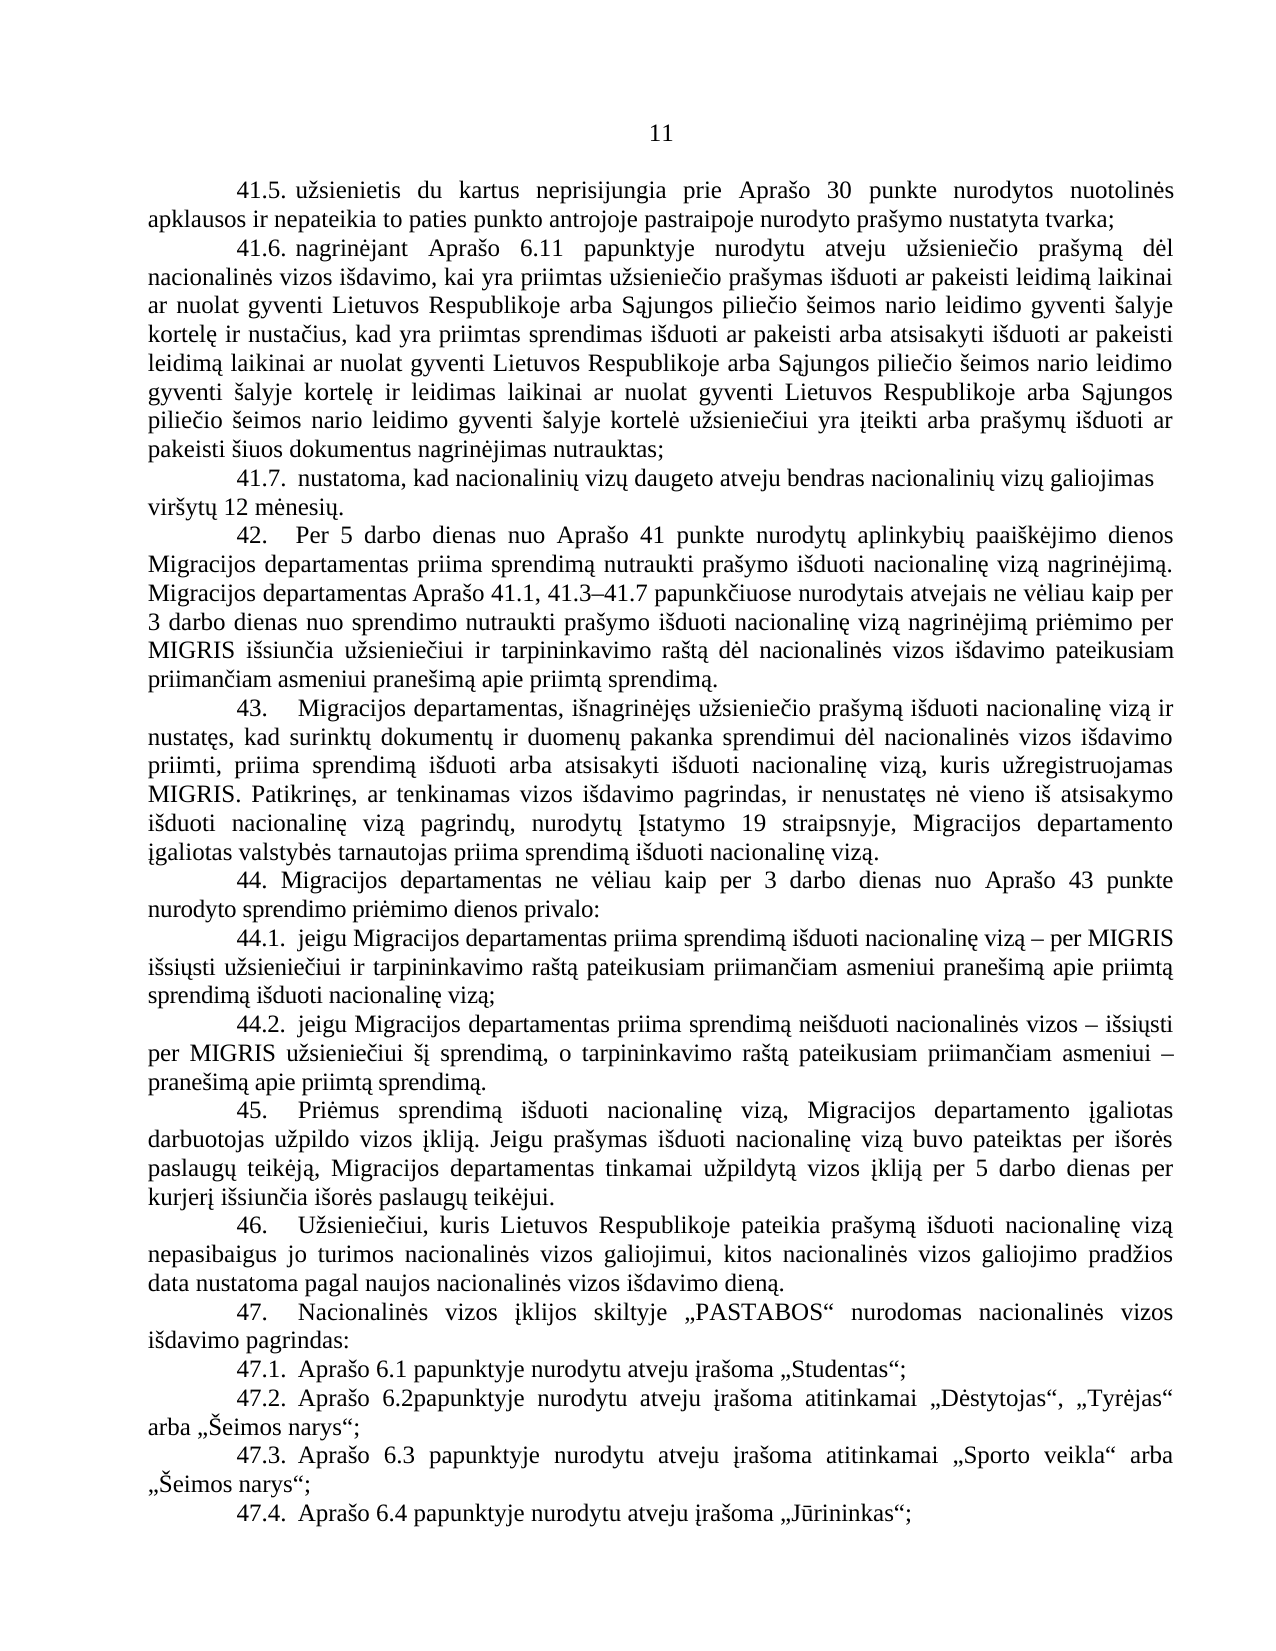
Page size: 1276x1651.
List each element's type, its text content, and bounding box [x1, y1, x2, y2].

text 41.5. užsienietis du kartus neprisijungia prie Aprašo ‎30 punkte nurodytos nuotolinės apklausos ir nepateikia to paties punkto antrojoje pastraipoje nurodyto prašymo nustatyta tvarka; [148, 176, 1174, 233]
text 42. Per 5 darbo dienas nuo Aprašo ‎41 punkte nurodytų aplinkybių paaiškėjimo dienos Migracijos departamentas priima sprendimą nutraukti prašymo išduoti nacionalinę vizą nagrinėjimą. Migracijos departamentas Aprašo ‎41.1, ‎41.3–‎41.7 papunkčiuose nurodytais atvejais ne vėliau kaip per 3 darbo dienas nuo sprendimo nutraukti prašymo išduoti nacionalinę vizą nagrinėjimą priėmimo per MIGRIS išsiunčia užsieniečiui ir tarpininkavimo raštą dėl nacionalinės vizos išdavimo pateikusiam priimančiam asmeniui pranešimą apie priimtą sprendimą. [148, 521, 1174, 693]
text 41.7. nustatoma, kad nacionalinių vizų daugeto atveju bendras nacionalinių vizų galiojimas viršytų 12 mėnesių. [148, 463, 1174, 521]
text 47.2. Aprašo ‎6.2papunktyje nurodytu atveju įrašoma atitinkamai „Dėstytojas“, „Tyrėjas“ arba „Šeimos narys“; [148, 1383, 1174, 1441]
text 43. Migracijos departamentas, išnagrinėjęs užsieniečio prašymą išduoti nacionalinę vizą ir nustatęs, kad surinktų dokumentų ir duomenų pakanka sprendimui dėl nacionalinės vizos išdavimo priimti, priima sprendimą išduoti arba atsisakyti išduoti nacionalinę vizą, kuris užregistruojamas MIGRIS. Patikrinęs, ar tenkinamas vizos išdavimo pagrindas, ir nenustatęs nė vieno iš atsisakymo išduoti nacionalinę vizą pagrindų, nurodytų Įstatymo 19 straipsnyje, Migracijos departamento įgaliotas valstybės tarnautojas priima sprendimą išduoti nacionalinę vizą. [148, 693, 1174, 866]
text 44.1. jeigu Migracijos departamentas priima sprendimą išduoti nacionalinę vizą – per MIGRIS išsiųsti užsieniečiui ir tarpininkavimo raštą pateikusiam priimančiam asmeniui pranešimą apie priimtą sprendimą išduoti nacionalinę vizą; [148, 923, 1174, 1009]
text 44.2. jeigu Migracijos departamentas priima sprendimą neišduoti nacionalinės vizos – išsiųsti per MIGRIS užsieniečiui šį sprendimą, o tarpininkavimo raštą pateikusiam priimančiam asmeniui – pranešimą apie priimtą sprendimą. [148, 1009, 1174, 1096]
text 47.4. Aprašo ‎6.4 papunktyje nurodytu atveju įrašoma „Jūrininkas“; [148, 1498, 1174, 1527]
text 41.6. nagrinėjant Aprašo ‎6.11 papunktyje nurodytu atveju užsieniečio prašymą dėl nacionalinės vizos išdavimo, kai yra priimtas užsieniečio prašymas išduoti ar pakeisti leidimą laikinai ar nuolat gyventi Lietuvos Respublikoje arba Sąjungos piliečio šeimos nario leidimo gyventi šalyje kortelę ir nustačius, kad yra priimtas sprendimas išduoti ar pakeisti arba atsisakyti išduoti ar pakeisti leidimą laikinai ar nuolat gyventi Lietuvos Respublikoje arba Sąjungos piliečio šeimos nario leidimo gyventi šalyje kortelę ir leidimas laikinai ar nuolat gyventi Lietuvos Respublikoje arba Sąjungos piliečio šeimos nario leidimo gyventi šalyje kortelė užsieniečiui yra įteikti arba prašymų išduoti ar pakeisti šiuos dokumentus nagrinėjimas nutrauktas; [148, 233, 1174, 463]
text 47.1. Aprašo ‎6.1 papunktyje nurodytu atveju įrašoma „Studentas“; [148, 1354, 1174, 1383]
text 45. Priėmus sprendimą išduoti nacionalinę vizą, Migracijos departamento įgaliotas darbuotojas užpildo vizos įkliją. Jeigu prašymas išduoti nacionalinę vizą buvo pateiktas per išorės paslaugų teikėją, Migracijos departamentas tinkamai užpildytą vizos įkliją per 5 darbo dienas per kurjerį išsiunčia išorės paslaugų teikėjui. [148, 1096, 1174, 1211]
text 44. Migracijos departamentas ne vėliau kaip per 3 darbo dienas nuo Aprašo ‎43 punkte nurodyto sprendimo priėmimo dienos privalo: [148, 866, 1174, 923]
text 47.3. Aprašo ‎6.3 papunktyje nurodytu atveju įrašoma atitinkamai „Sporto veikla“ arba „Šeimos narys“; [148, 1441, 1174, 1498]
text 46. Užsieniečiui, kuris Lietuvos Respublikoje pateikia prašymą išduoti nacionalinę vizą nepasibaigus jo turimos nacionalinės vizos galiojimui, kitos nacionalinės vizos galiojimo pradžios data nustatoma pagal naujos nacionalinės vizos išdavimo dieną. [148, 1211, 1174, 1297]
text 47. Nacionalinės vizos įklijos skiltyje „PASTABOS“ nurodomas nacionalinės vizos išdavimo pagrindas: [148, 1297, 1174, 1354]
